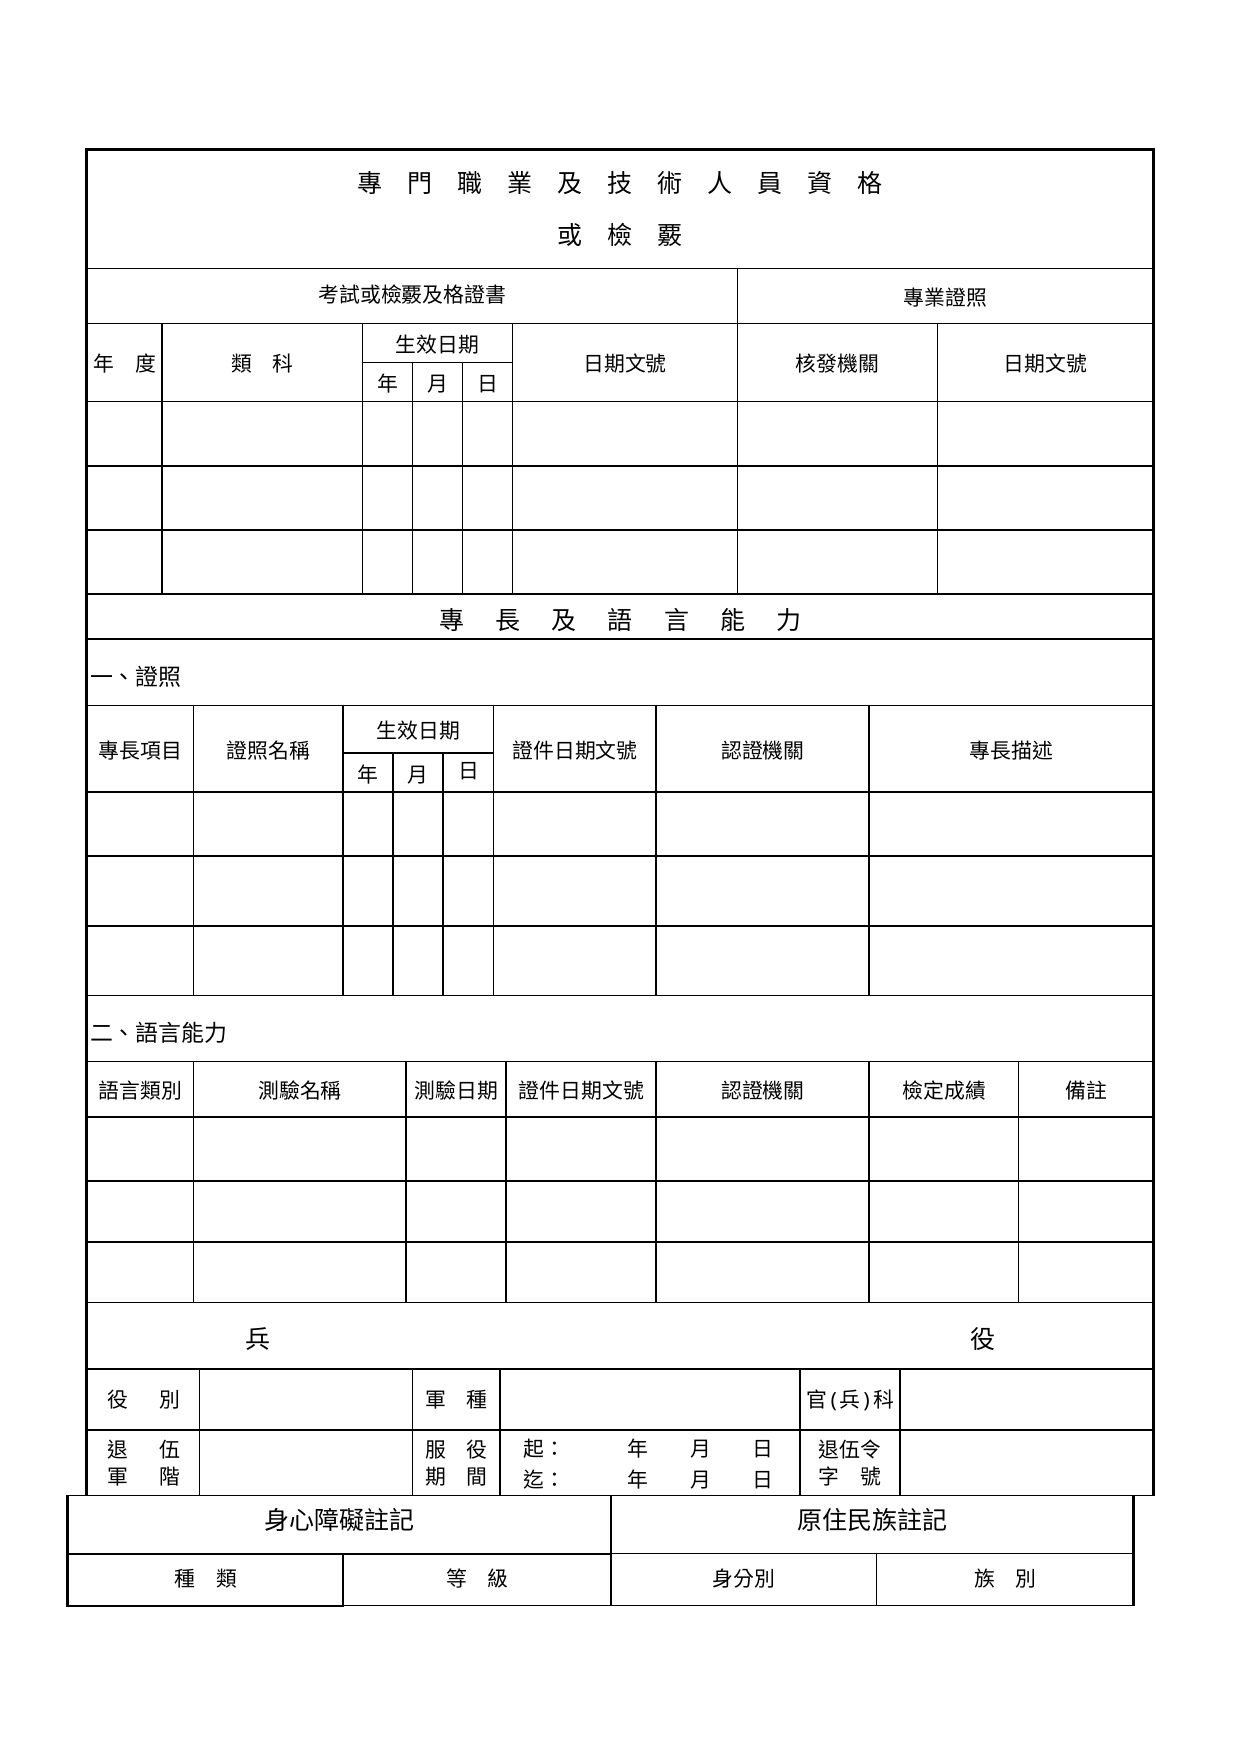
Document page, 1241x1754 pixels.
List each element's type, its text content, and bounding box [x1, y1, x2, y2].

table_cell [501, 1370, 799, 1429]
table_cell [494, 793, 655, 855]
table_cell [513, 467, 737, 529]
table_cell 身心障礙註記 [69, 1496, 610, 1553]
table_cell [163, 531, 362, 593]
table_cell 日 [444, 754, 493, 791]
table_cell [938, 467, 1152, 529]
table_cell 原住民族註記 [612, 1496, 1132, 1553]
table_cell [394, 857, 442, 925]
table_cell [68, 705, 85, 752]
table_cell [657, 1243, 868, 1302]
table_cell [68, 1116, 85, 1180]
table_cell 備註 [1019, 1062, 1152, 1116]
table_cell [344, 857, 392, 925]
table_cell [88, 1182, 193, 1241]
table_cell [88, 857, 193, 925]
table_cell [901, 1370, 1152, 1429]
table_cell 月 [394, 754, 442, 791]
table_cell 軍 種 [413, 1370, 499, 1429]
table_cell 起： 年 月 日 迄： 年 月 日 [501, 1431, 799, 1495]
table_cell [870, 1243, 1018, 1302]
table_cell [68, 593, 85, 638]
table_cell [938, 531, 1152, 593]
table_cell [363, 531, 412, 593]
table_cell [344, 793, 392, 855]
table_cell [200, 1370, 412, 1429]
table_cell 測驗日期 [407, 1062, 505, 1116]
table_cell [68, 1368, 85, 1429]
table_cell 專長描述 [870, 706, 1152, 791]
table_cell [68, 529, 85, 593]
table_cell [1019, 1243, 1152, 1302]
table_cell [407, 1118, 505, 1180]
table_cell [444, 927, 493, 995]
table_cell 認證機關 [657, 706, 868, 791]
table_cell [657, 927, 868, 995]
table_cell [507, 1118, 655, 1180]
table_cell 族 別 [877, 1554, 1132, 1605]
table_cell 專長項目 [88, 706, 193, 791]
table_cell [463, 467, 512, 529]
table_cell [194, 1182, 405, 1241]
table_cell [513, 402, 737, 465]
table_cell [413, 467, 462, 529]
table_cell [68, 752, 85, 791]
table_cell 生效日期 [344, 706, 493, 752]
table_header 專 門 職 業 及 技 術 人 員 資 格 或 檢 覈 [88, 151, 1152, 267]
table_cell [363, 402, 412, 465]
table_cell 認證機關 [657, 1062, 868, 1116]
table_cell 一、證照 [88, 640, 1152, 704]
table_cell [657, 857, 868, 925]
table_cell [407, 1182, 505, 1241]
table_cell [394, 927, 442, 995]
table_cell [68, 268, 85, 323]
table_cell [738, 531, 937, 593]
table_cell [657, 1118, 868, 1180]
table_cell 年 度 [88, 324, 161, 401]
table_cell 證照名稱 [194, 706, 342, 791]
table_cell [507, 1182, 655, 1241]
table_cell 兵 役 [88, 1303, 1152, 1368]
table_cell [657, 1182, 868, 1241]
table_cell 退 伍 軍 階 [88, 1431, 199, 1495]
table_cell 專業證照 [738, 269, 1152, 323]
table_cell 退伍令 字 號 [801, 1431, 899, 1495]
table_cell 日期文號 [938, 324, 1152, 401]
table_cell [88, 531, 161, 593]
table_header [68, 148, 85, 267]
table_cell [163, 402, 362, 465]
table_cell 測驗名稱 [194, 1062, 405, 1116]
table_cell 證件日期文號 [507, 1062, 655, 1116]
table_cell [738, 467, 937, 529]
table_cell [163, 467, 362, 529]
table_cell [1135, 1496, 1153, 1553]
table_cell [870, 793, 1152, 855]
table_cell [507, 1243, 655, 1302]
table_cell 專長及語言能力 [88, 595, 1152, 638]
table_cell [407, 1243, 505, 1302]
table_cell 考試或檢覈及格證書 [88, 269, 737, 323]
table_cell [1019, 1182, 1152, 1241]
table_cell [738, 402, 937, 465]
table_cell [68, 1302, 85, 1368]
table_cell [513, 531, 737, 593]
table_cell [68, 855, 85, 925]
table_cell [444, 857, 493, 925]
table_cell [68, 401, 85, 465]
table_cell [68, 791, 85, 855]
table_cell [1019, 1118, 1152, 1180]
table_cell [870, 927, 1152, 995]
table_cell [68, 1180, 85, 1241]
table_cell [1135, 1553, 1153, 1605]
table_cell [88, 467, 161, 529]
table_cell [494, 857, 655, 925]
table_cell 日 [463, 363, 512, 401]
table_cell [88, 793, 193, 855]
table_cell [200, 1431, 412, 1495]
table_cell 證件日期文號 [494, 706, 655, 791]
table_cell [901, 1431, 1152, 1495]
table_cell [68, 1061, 85, 1116]
table_cell 年 [344, 754, 392, 791]
table_cell [344, 927, 392, 995]
table_cell [938, 402, 1152, 465]
table_cell 月 [413, 363, 462, 401]
table_cell 服 役 期 間 [413, 1431, 499, 1495]
table_cell [194, 1243, 405, 1302]
table_cell 身分別 [612, 1554, 876, 1605]
table_cell [413, 531, 462, 593]
table_cell [88, 927, 193, 995]
table_cell [870, 857, 1152, 925]
table_cell [463, 402, 512, 465]
table_cell [68, 465, 85, 529]
table_cell [88, 1118, 193, 1180]
table_cell [68, 362, 85, 401]
table_cell [394, 793, 442, 855]
table_cell [194, 927, 342, 995]
table_cell 官(兵)科 [801, 1370, 899, 1429]
table_cell [194, 793, 342, 855]
table_cell [68, 925, 85, 995]
table_cell 生效日期 [363, 324, 512, 362]
table_cell [463, 531, 512, 593]
table_cell [68, 323, 85, 362]
table_cell 役 別 [88, 1370, 199, 1429]
table_cell [194, 1118, 405, 1180]
table_cell 日期文號 [513, 324, 737, 401]
table_cell [657, 793, 868, 855]
table_cell [68, 1429, 85, 1495]
table_cell 檢定成績 [870, 1062, 1018, 1116]
table_cell [494, 927, 655, 995]
table_cell [444, 793, 493, 855]
table_cell [68, 1241, 85, 1302]
table_cell 類 科 [163, 324, 362, 401]
table_cell [68, 638, 85, 704]
table_cell [88, 402, 161, 465]
table_cell [413, 402, 462, 465]
table_cell [68, 995, 85, 1061]
table_cell [88, 1243, 193, 1302]
table_cell [363, 467, 412, 529]
table_cell [194, 857, 342, 925]
table_cell 種 類 [69, 1555, 342, 1605]
table_cell 核發機關 [738, 324, 937, 401]
table_cell 二、語言能力 [88, 996, 1152, 1061]
table_cell 語言類別 [88, 1062, 193, 1116]
table_cell 年 [363, 363, 412, 401]
table_cell 等 級 [344, 1555, 610, 1605]
table_cell [870, 1182, 1018, 1241]
table_cell [870, 1118, 1018, 1180]
